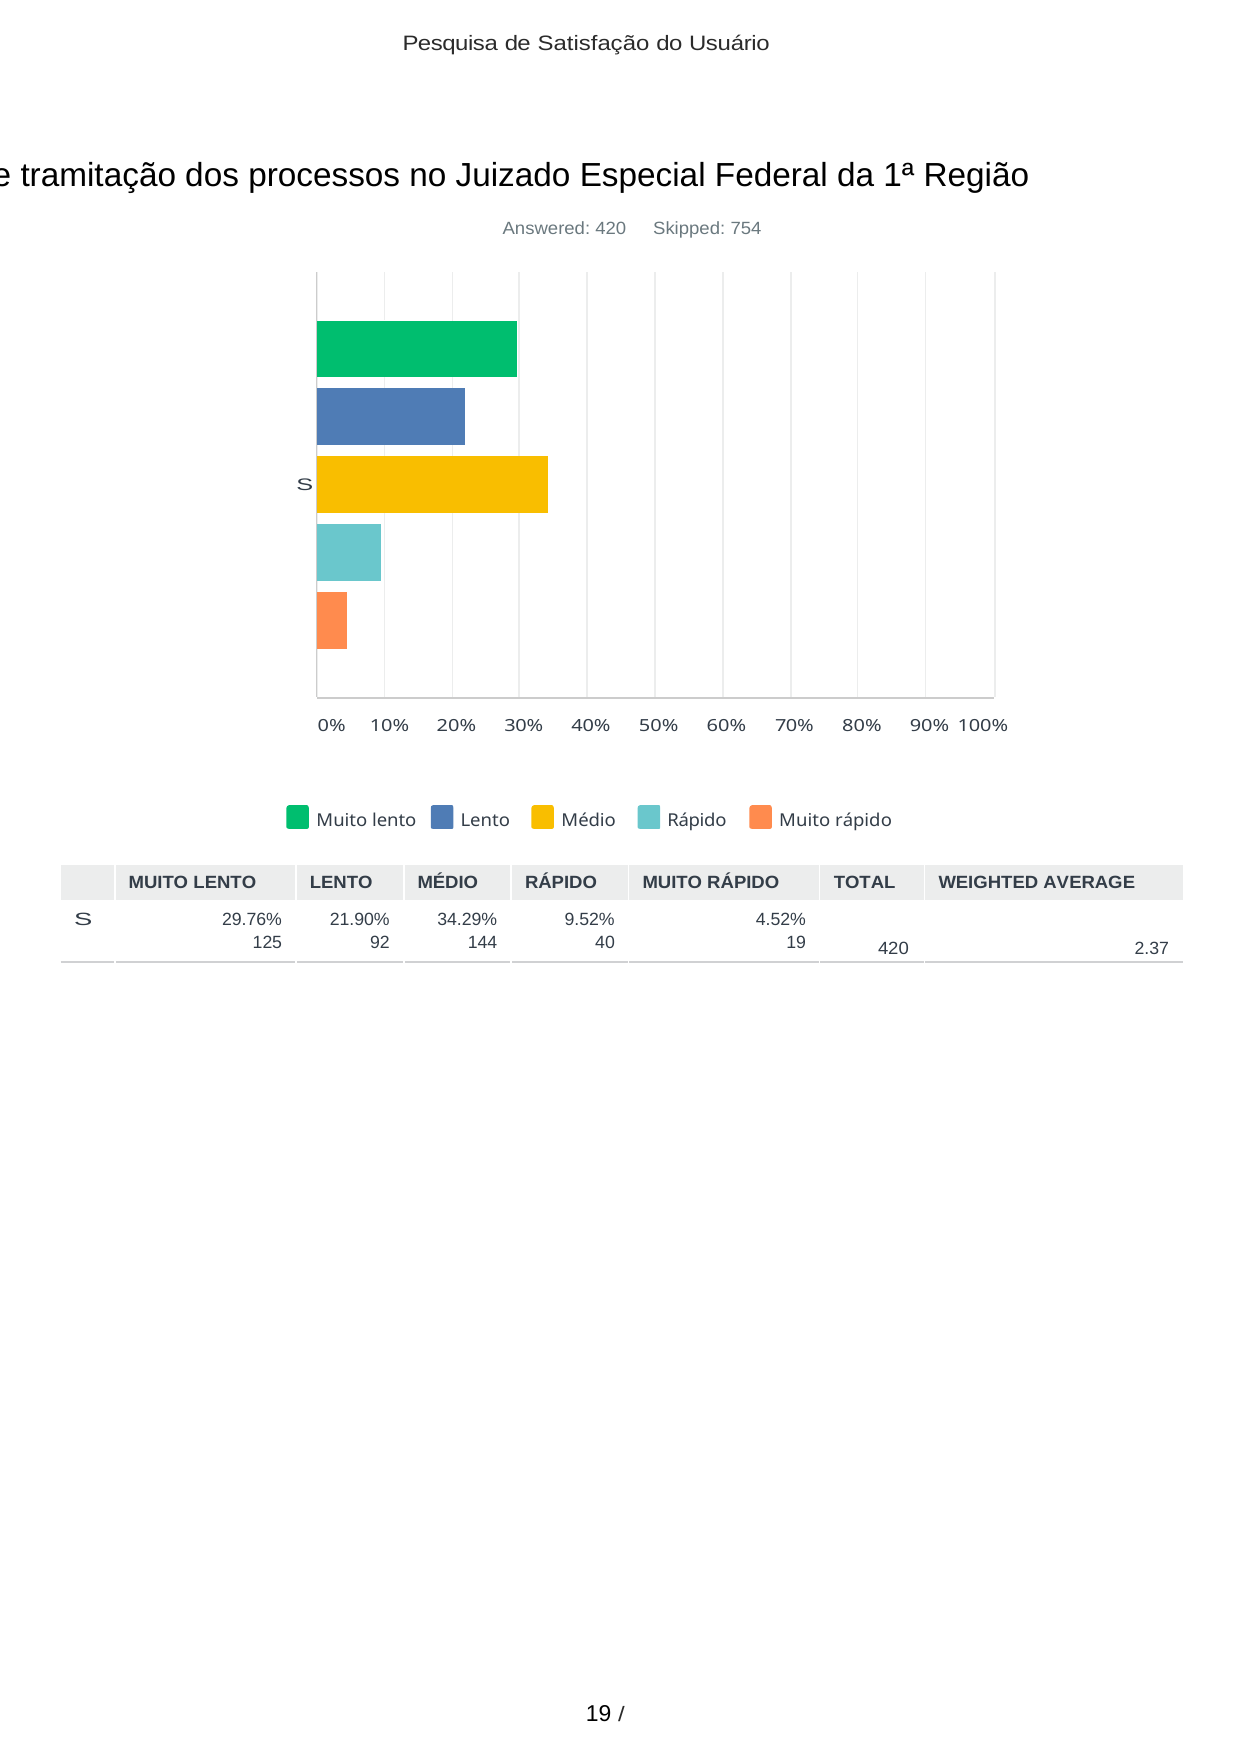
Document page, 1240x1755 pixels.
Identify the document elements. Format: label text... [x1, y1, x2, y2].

text [858, 475, 925, 494]
table_cell 29.76% 125 [116, 900, 295, 961]
text [656, 475, 722, 494]
table_cell 420 [820, 900, 924, 961]
table_header [61, 865, 114, 900]
text S [296, 475, 316, 494]
text [926, 475, 994, 494]
table_cell 9.52% 40 [512, 900, 628, 961]
table_header WEIGHTED AVERAGE [925, 865, 1183, 900]
text 0% 10% 20% 30% 40% 50% 60% 70% 80% 90% 100% [317, 714, 1196, 737]
table_cell 34.29% 144 [405, 900, 510, 961]
table_header TOTAL [820, 865, 924, 900]
text [588, 475, 654, 494]
table_header MÉDIO [405, 865, 510, 900]
table_cell 21.90% 92 [297, 900, 403, 961]
subtitle Q9 Avalie o tempo de tramitação dos processos no Juizado Especial Federal da 1ª Região [0, 155, 1196, 193]
table_cell 2.37 [925, 900, 1183, 961]
table_header MUITO RÁPIDO [629, 865, 819, 900]
text [792, 475, 857, 494]
table_header RÁPIDO [512, 865, 628, 900]
table_cell 4.52% 19 [629, 900, 819, 961]
table_cell S [61, 900, 114, 961]
text [548, 475, 586, 494]
table_header MUITO LENTO [116, 865, 295, 900]
text Muito lento Lento Médio Rápido Muito rápido [316, 808, 1196, 832]
table_header LENTO [297, 865, 403, 900]
text Answered: 420 Skipped: 754 [68, 217, 1196, 238]
text [996, 475, 1196, 494]
text [724, 475, 790, 494]
